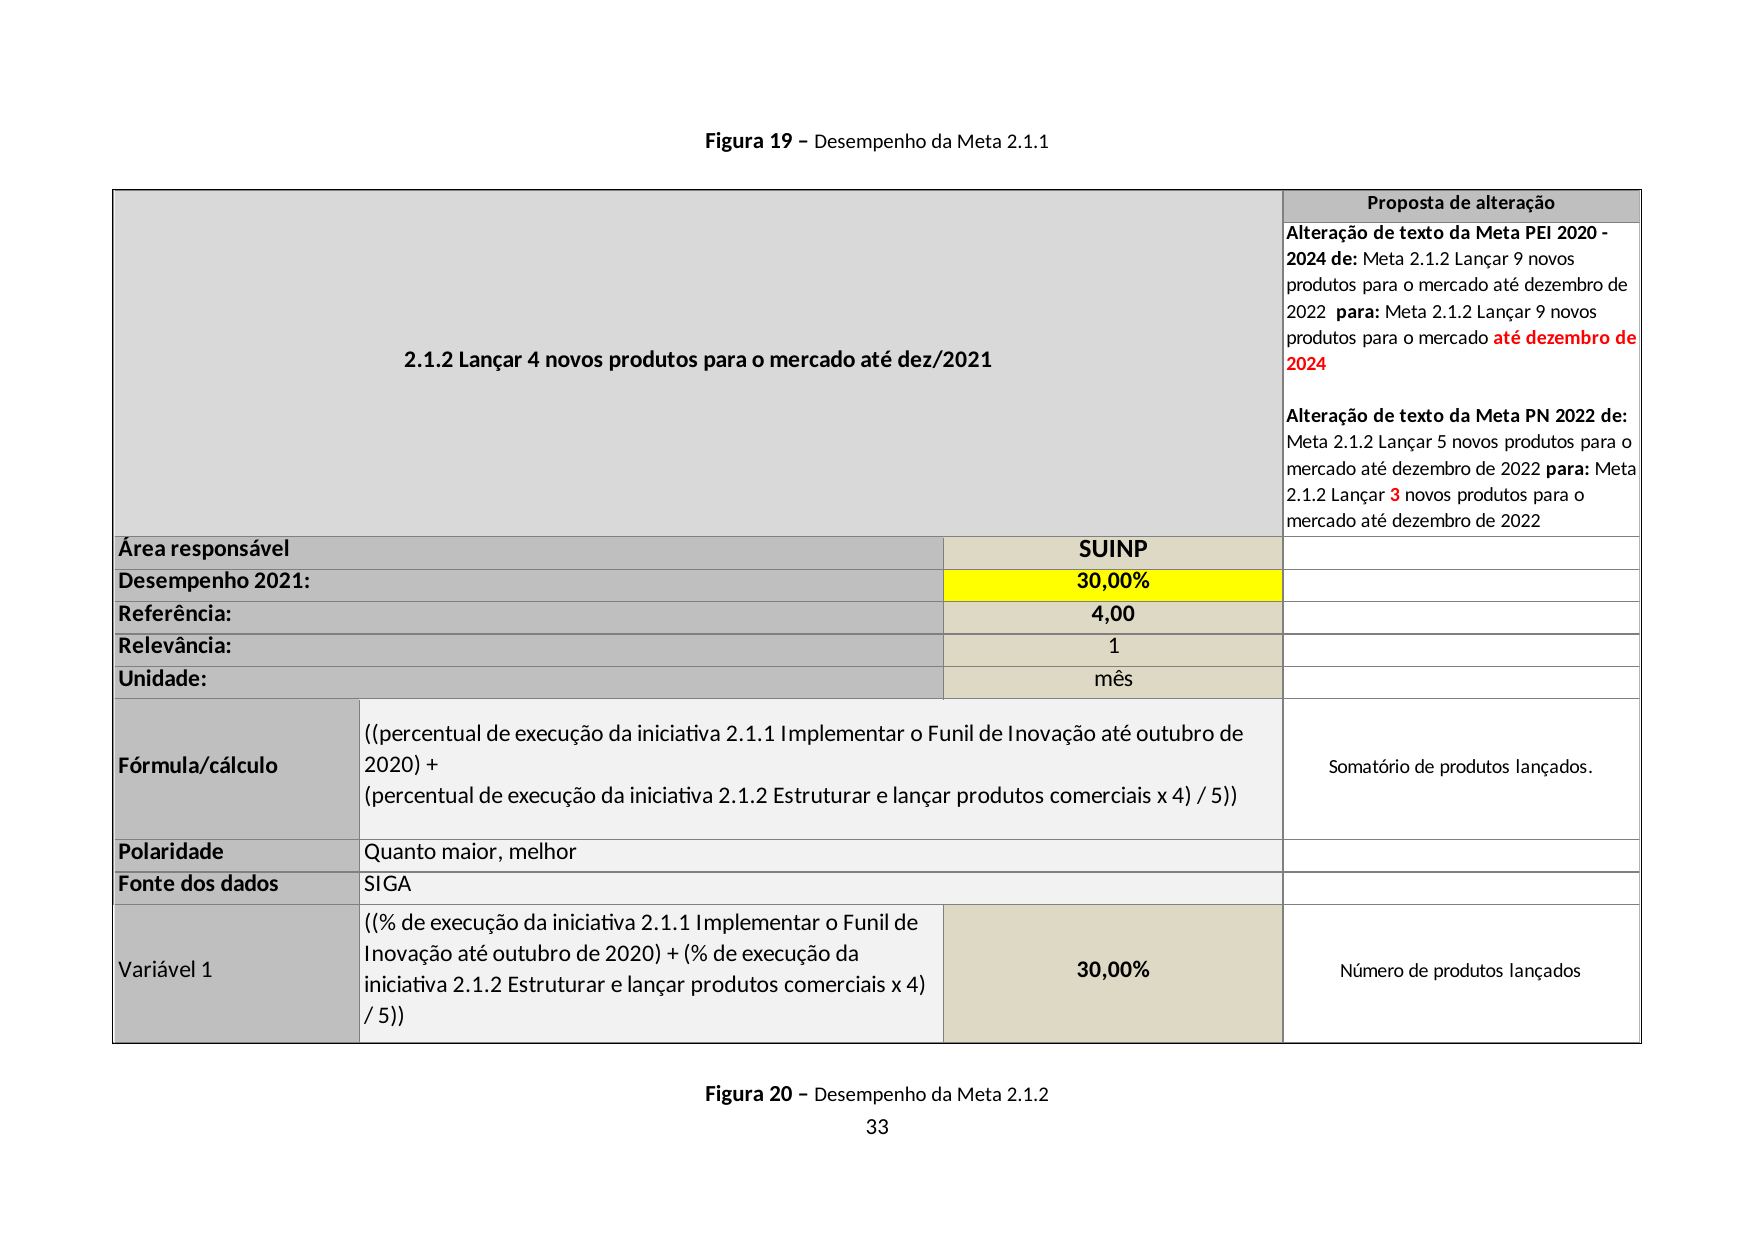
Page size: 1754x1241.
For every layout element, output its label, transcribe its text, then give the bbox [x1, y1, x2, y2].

text Figura 20 – Desempenho da Meta 2.1.2 [75, 1079, 1679, 1107]
text Figura 19 – Desempenho da Meta 2.1.1 [75, 126, 1679, 154]
